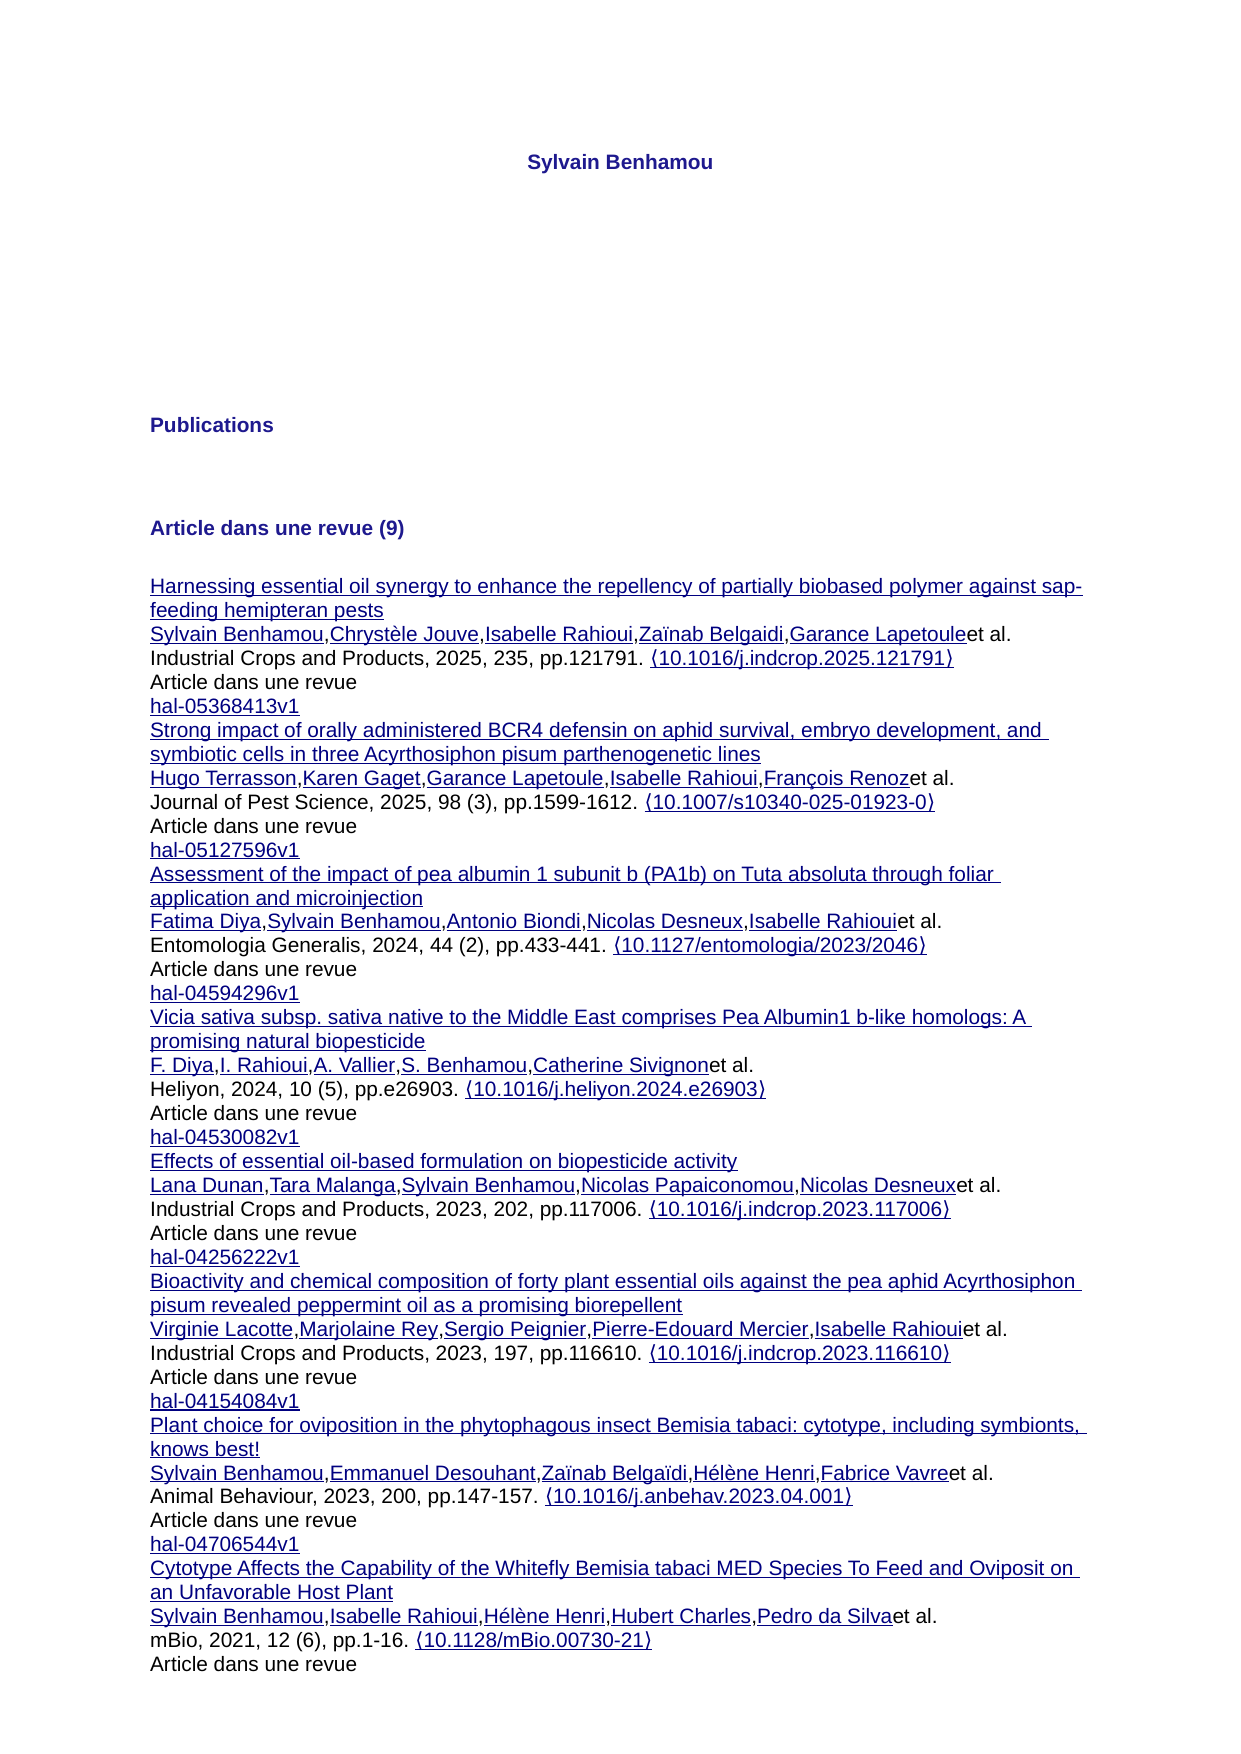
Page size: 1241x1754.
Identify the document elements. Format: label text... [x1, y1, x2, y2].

table_cell Vicia sativa subsp. sativa native to the Middle East comprises Pea Albumin1 b-like homologs: A promising natural biopesticide F. Diya,I. Rahioui,A. Vallier,S. Benhamou,Catherine Sivignonet al. Heliyon, 2024, 10 (5), pp.e26903. ⟨10.1016/j.heliyon.2024.e26903⟩ Article dans une revue hal-04530082v1 [150, 1005, 1090, 1149]
table_cell Effects of essential oil-based formulation on biopesticide activity Lana Dunan,Tara Malanga,Sylvain Benhamou,Nicolas Papaiconomou,Nicolas Desneuxet al. Industrial Crops and Products, 2023, 202, pp.117006. ⟨10.1016/j.indcrop.2023.117006⟩ Article dans une revue hal-04256222v1 [150, 1149, 1090, 1269]
table_cell Assessment of the impact of pea albumin 1 subunit b (PA1b) on Tuta absoluta through foliar application and microinjection Fatima Diya,Sylvain Benhamou,Antonio Biondi,Nicolas Desneux,Isabelle Rahiouiet al. Entomologia Generalis, 2024, 44 (2), pp.433-441. ⟨10.1127/entomologia/2023/2046⟩ Article dans une revue hal-04594296v1 [150, 861, 1090, 1005]
subtitle Article dans une revue (9) [150, 516, 1090, 539]
table_cell Bioactivity and chemical composition of forty plant essential oils against the pea aphid Acyrthosiphon pisum revealed peppermint oil as a promising biorepellent Virginie Lacotte,Marjolaine Rey,Sergio Peignier,Pierre-Edouard Mercier,Isabelle Rahiouiet al. Industrial Crops and Products, 2023, 197, pp.116610. ⟨10.1016/j.indcrop.2023.116610⟩ Article dans une revue hal-04154084v1 [150, 1269, 1090, 1412]
table_cell Strong impact of orally administered BCR4 defensin on aphid survival, embryo development, and symbiotic cells in three Acyrthosiphon pisum parthenogenetic lines Hugo Terrasson,Karen Gaget,Garance Lapetoule,Isabelle Rahioui,François Renozet al. Journal of Pest Science, 2025, 98 (3), pp.1599-1612. ⟨10.1007/s10340-025-01923-0⟩ Article dans une revue hal-05127596v1 [150, 718, 1090, 861]
table_header Harnessing essential oil synergy to enhance the repellency of partially biobased polymer against sap-feeding hemipteran pests Sylvain Benhamou,Chrystèle Jouve,Isabelle Rahioui,Zaïnab Belgaidi,Garance Lapetouleet al. Industrial Crops and Products, 2025, 235, pp.121791. ⟨10.1016/j.indcrop.2025.121791⟩ Article dans une revue hal-05368413v1 [150, 574, 1090, 718]
table_cell Cytotype Affects the Capability of the Whitefly Bemisia tabaci MED Species To Feed and Oviposit on an Unfavorable Host Plant Sylvain Benhamou,Isabelle Rahioui,Hélène Henri,Hubert Charles,Pedro da Silvaet al. mBio, 2021, 12 (6), pp.1-16. ⟨10.1128/mBio.00730-21⟩ Article dans une revue [150, 1556, 1090, 1676]
subtitle Sylvain Benhamou [150, 150, 1090, 174]
subtitle Publications [150, 412, 1090, 436]
table_cell Plant choice for oviposition in the phytophagous insect Bemisia tabaci: cytotype, including symbionts, knows best! Sylvain Benhamou,Emmanuel Desouhant,Zaïnab Belgaïdi,Hélène Henri,Fabrice Vavreet al. Animal Behaviour, 2023, 200, pp.147-157. ⟨10.1016/j.anbehav.2023.04.001⟩ Article dans une revue hal-04706544v1 [150, 1413, 1090, 1556]
